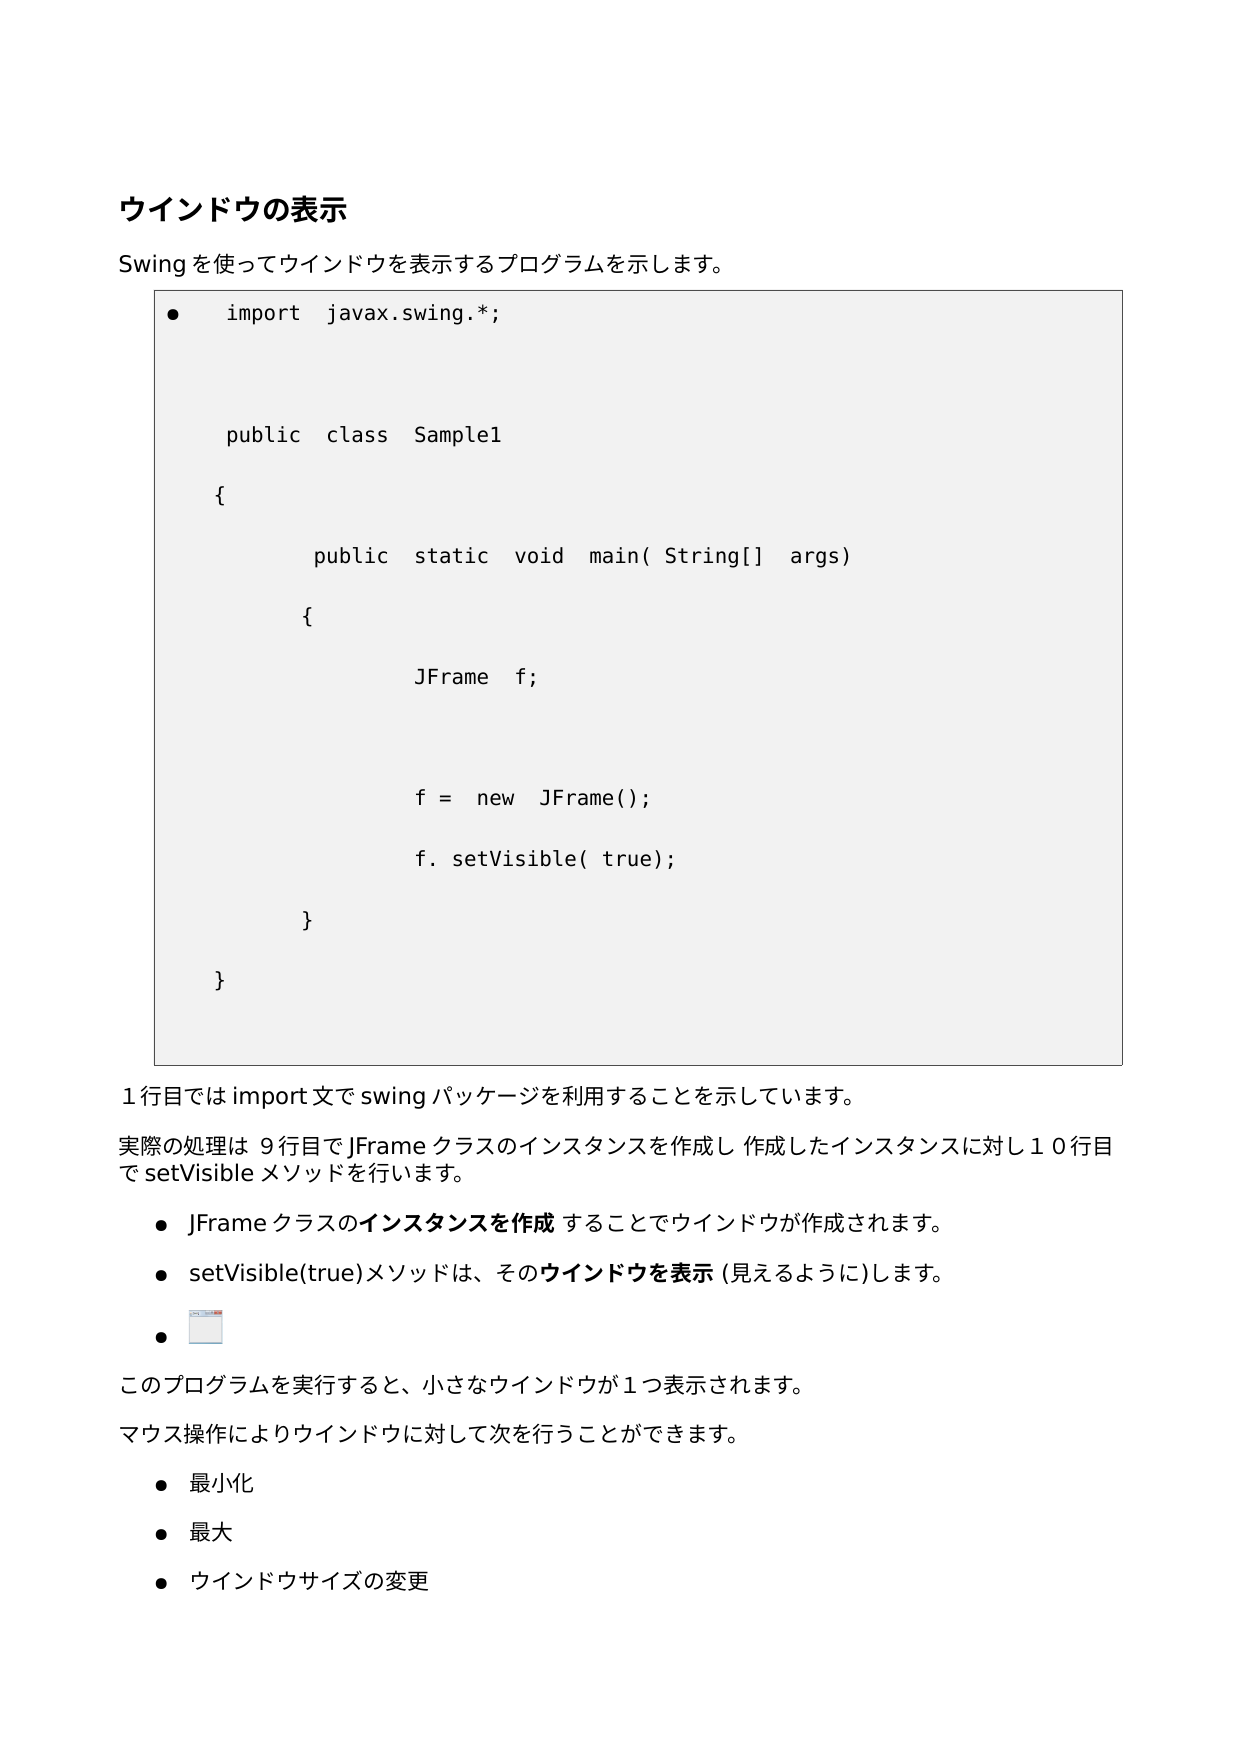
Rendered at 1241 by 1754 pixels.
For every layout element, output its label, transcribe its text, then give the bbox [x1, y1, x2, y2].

list 最大 [153, 1520, 1122, 1545]
text １行目ではimport文でswingパッケージを利用することを示しています。 [118, 1083, 1122, 1109]
list setVisible(true)メソッドは、そのウインドウを表示 (見えるように)します。 [153, 1260, 1122, 1287]
list 最小化 [153, 1471, 1122, 1496]
list import javax.swing.*; public class Sample1 { public static void main( String[] args) { JFrame f; f = new JFrame(); f. setVisible( true); } } [155, 291, 1122, 1065]
list ウインドウサイズの変更 [153, 1569, 1122, 1594]
picture [188, 1310, 223, 1344]
text マウス操作によりウインドウに対して次を行うことができます。 [118, 1422, 1122, 1447]
list JFrameクラスのインスタンスを作成 することでウインドウが作成されます。 [153, 1210, 1122, 1237]
text 実際の処理は ９行目でJFrameクラスのインスタンスを作成し 作成したインスタンスに対し１０行目でsetVisibleメソッドを行います。 [118, 1133, 1122, 1186]
subtitle ウインドウの表示 [118, 193, 1122, 227]
text Swingを使ってウインドウを表示するプログラムを示します。 [118, 251, 1122, 278]
text このプログラムを実行すると、小さなウインドウが１つ表示されます。 [118, 1373, 1122, 1398]
